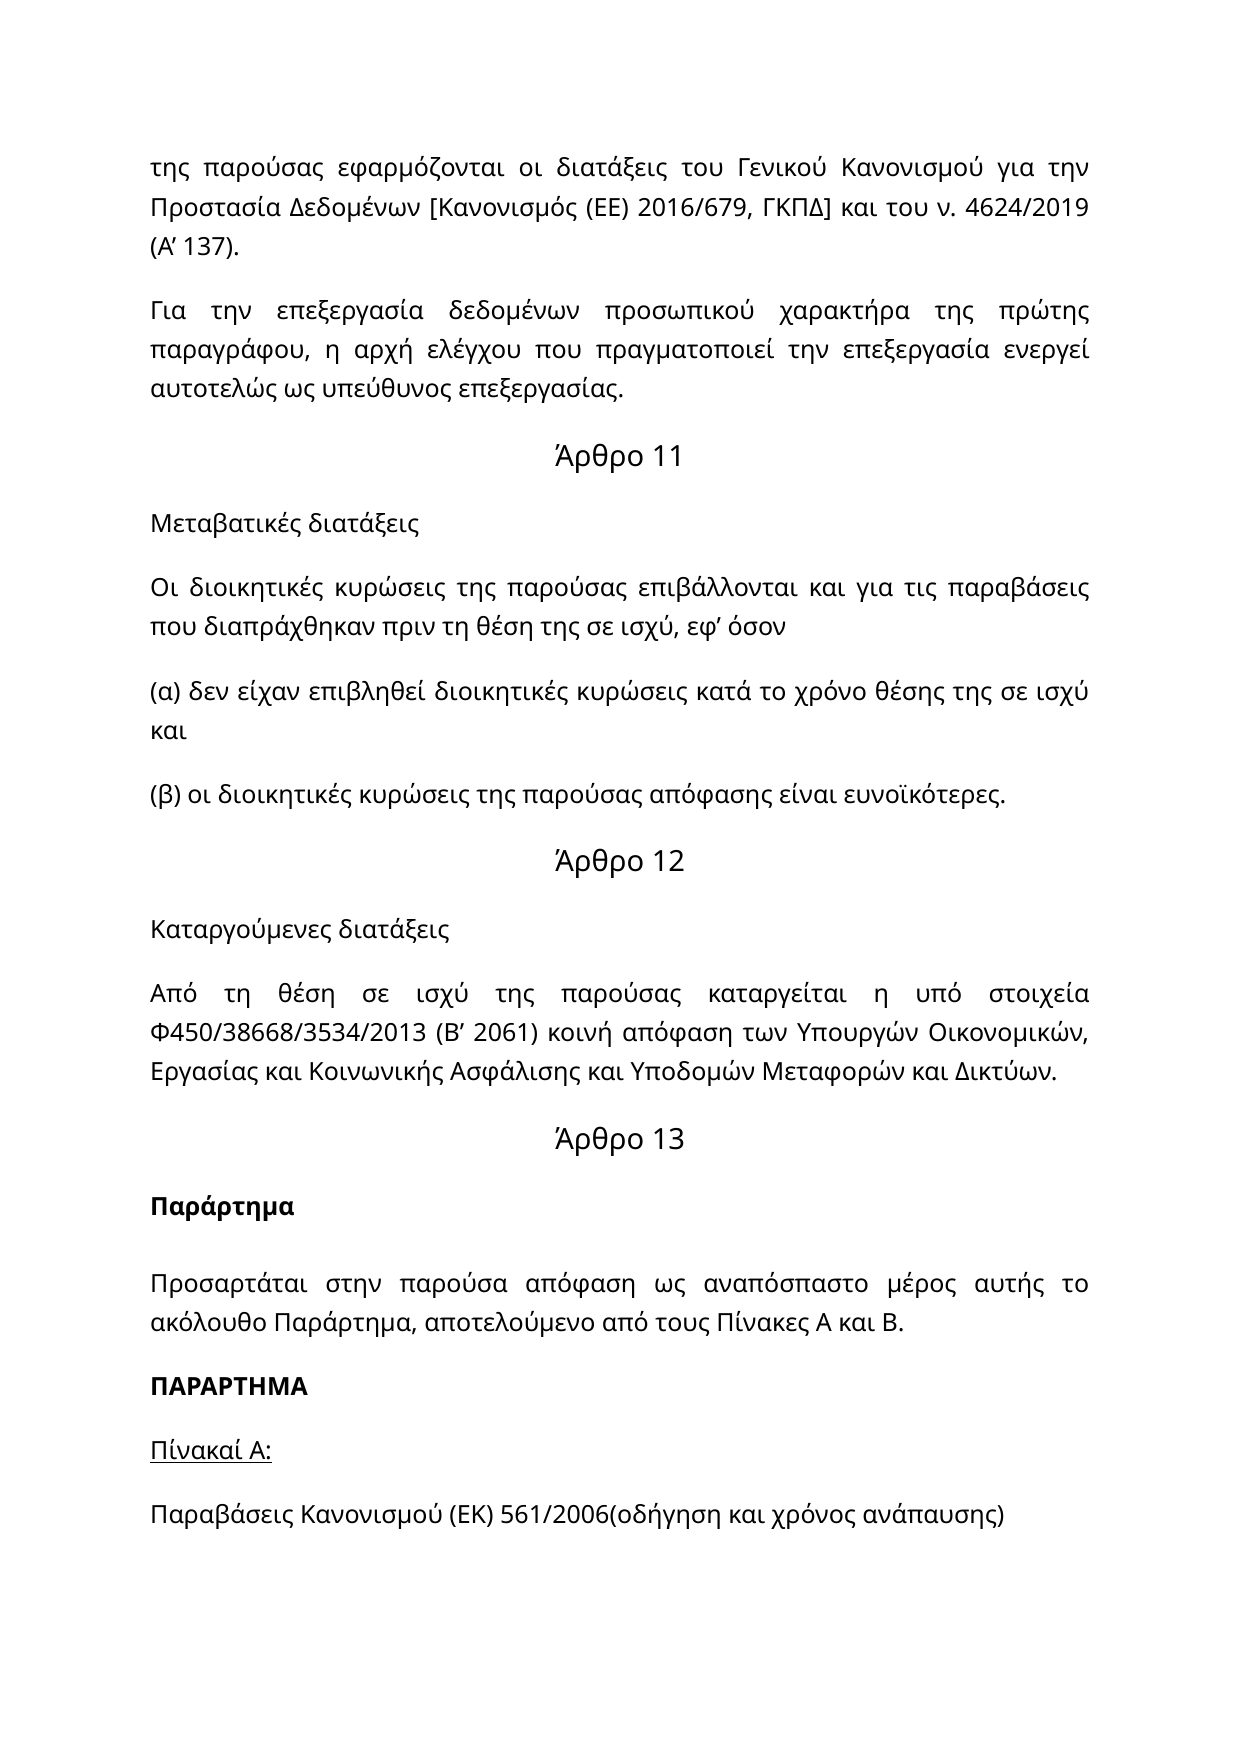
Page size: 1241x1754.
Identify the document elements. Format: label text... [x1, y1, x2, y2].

text Πίνακαί A: [150, 1433, 1090, 1467]
text Προσαρτάται στην παρούσα απόφαση ως αναπόσπαστο μέρος αυτής το ακόλουθο Παράρτημα, αποτελούμενο από τους Πίνακες Α και Β. [150, 1265, 1090, 1338]
text Καταργούμενες διατάξεις [150, 911, 1090, 945]
text Για την επεξεργασία δεδομένων προσωπικού χαρακτήρα της πρώτης παραγράφου, η αρχή ελέγχου που πραγματοποιεί την επεξεργασία ενεργεί αυτοτελώς ως υπεύθυνος επεξεργασίας. [150, 292, 1090, 405]
subtitle Άρθρο 13 [150, 1118, 1090, 1158]
text ΠΑΡΑΡΤΗΜΑ [150, 1368, 1090, 1403]
text Παραβάσεις Κανονισμού (ΕΚ) 561/2006(οδήγηση και χρόνος ανάπαυσης) [150, 1497, 1090, 1531]
subtitle Άρθρο 12 [150, 841, 1090, 880]
text Από τη θέση σε ισχύ της παρούσας καταργείται η υπό στοιχεία Φ450/38668/3534/2013 (Β’ 2061) κοινή απόφαση των Υπουργών Οικονομικών, Εργασίας και Κοινωνικής Ασφάλισης και Υποδομών Μεταφορών και Δικτύων. [150, 975, 1090, 1088]
text Οι διοικητικές κυρώσεις της παρούσας επιβάλλονται και για τις παραβάσεις που διαπράχθηκαν πριν τη θέση της σε ισχύ, εφ’ όσον [150, 570, 1090, 643]
text (β) οι διοικητικές κυρώσεις της παρούσας απόφασης είναι ευνοϊκότερες. [150, 776, 1090, 811]
text Μεταβατικές διατάξεις [150, 506, 1090, 540]
subtitle Άρθρο 11 [150, 435, 1090, 475]
title Παράρτημα [150, 1188, 1090, 1223]
text της παρούσας εφαρμόζονται οι διατάξεις του Γενικού Κανονισμού για την Προστασία Δεδομένων [Κανονισμός (ΕΕ) 2016/679, ΓΚΠΔ] και του ν. 4624/2019 (Α’ 137). [150, 150, 1090, 262]
text (α) δεν είχαν επιβληθεί διοικητικές κυρώσεις κατά το χρόνο θέσης της σε ισχύ και [150, 673, 1090, 746]
